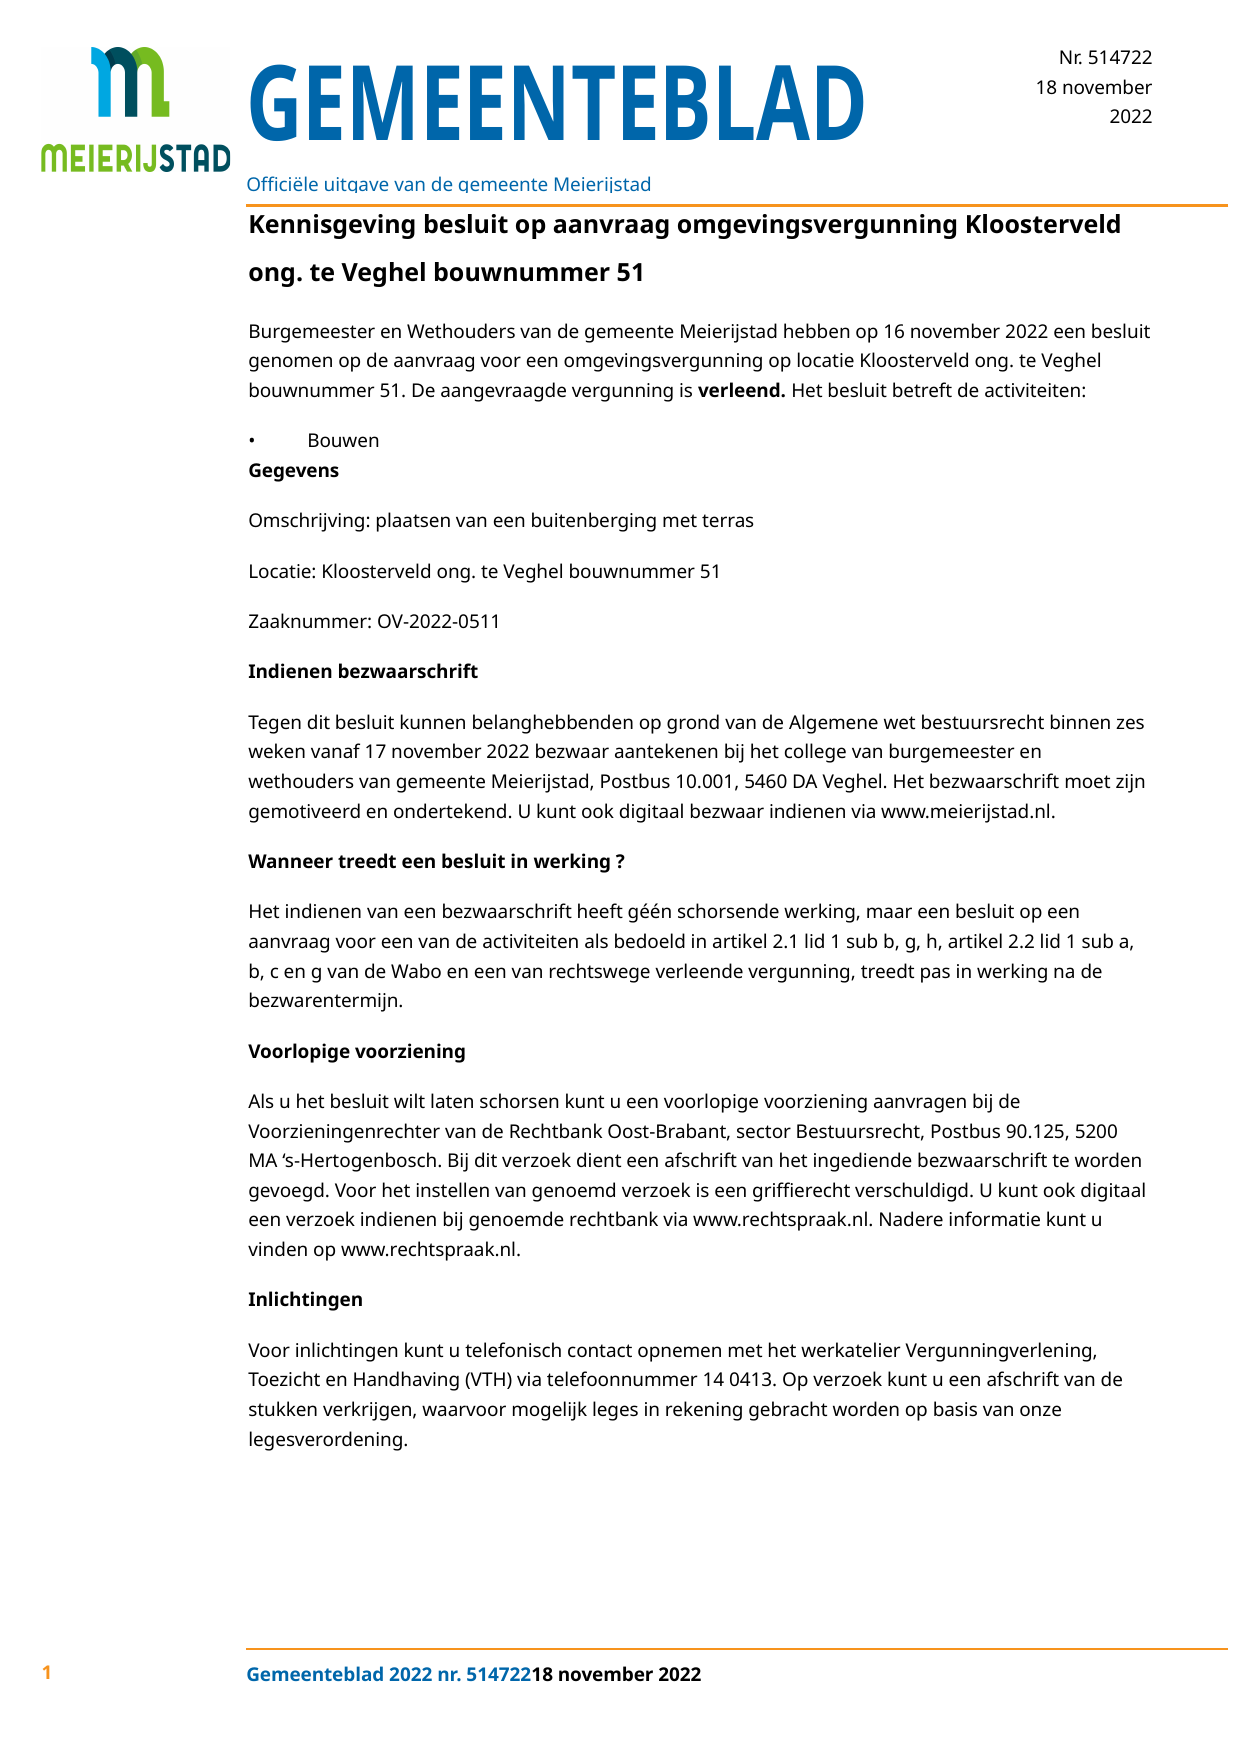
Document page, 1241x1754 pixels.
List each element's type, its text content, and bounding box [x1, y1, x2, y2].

picture [41, 47, 231, 172]
text Tegen dit besluit kunnen belanghebbenden op grond van de Algemene wet bestuursrecht binnen zes weken vanaf 17 november 2022 bezwaar aantekenen bij het college van burgemeester en wethouders van gemeente Meierijstad, Postbus 10.001, 5460 DA Veghel. Het bezwaarschrift moet zijn gemotiveerd en ondertekend. U kunt ook digitaal bezwaar indienen via www.meierijstad.nl. [248, 709, 1152, 824]
text Voorlopige voorziening [248, 1038, 1152, 1064]
text Gegevens [248, 457, 1152, 483]
text Als u het besluit wilt laten schorsen kunt u een voorlopige voorziening aanvragen bij de Voorzieningenrechter van de Rechtbank Oost-Brabant, sector Bestuursrecht, Postbus 90.125, 5200 MA ‘s-Hertogenbosch. Bij dit verzoek dient een afschrift van het ingediende bezwaarschrift te worden gevoegd. Voor het instellen van genoemd verzoek is een griffierecht verschuldigd. U kunt ook digitaal een verzoek indienen bij genoemde rechtbank via www.rechtspraak.nl. Nadere informatie kunt u vinden op www.rechtspraak.nl. [248, 1088, 1152, 1262]
text Wanneer treedt een besluit in werking ? [248, 848, 1152, 874]
text Zaaknummer: OV-2022-0511 [248, 608, 1152, 634]
text Omschrijving: plaatsen van een buitenberging met terras [248, 507, 1152, 533]
text Burgemeester en Wethouders van de gemeente Meierijstad hebben op 16 november 2022 een besluit genomen op de aanvraag voor een omgevingsvergunning op locatie Kloosterveld ong. te Veghel bouwnummer 51. De aangevraagde vergunning is verleend. Het besluit betreft de activiteiten: [248, 318, 1152, 403]
text Het indienen van een bezwaarschrift heeft géén schorsende werking, maar een besluit op een aanvraag voor een van de activiteiten als bedoeld in artikel 2.1 lid 1 sub b, g, h, artikel 2.2 lid 1 sub a, b, c en g van de Wabo en een van rechtswege verleende vergunning, treedt pas in werking na de bezwarentermijn. [248, 899, 1152, 1013]
text Inlichtingen [248, 1287, 1152, 1312]
text Locatie: Kloosterveld ong. te Veghel bouwnummer 51 [248, 558, 1152, 584]
text Voor inlichtingen kunt u telefonisch contact opnemen met het werkatelier Vergunningverlening, Toezicht en Handhaving (VTH) via telefoonnummer 14 0413. Op verzoek kunt u een afschrift van de stukken verkrijgen, waarvoor mogelijk leges in rekening gebracht worden op basis van onze legesverordening. [248, 1337, 1152, 1452]
text Indienen bezwaarschrift [248, 659, 1152, 684]
text Kennisgeving besluit op aanvraag omgevingsvergunning Kloosterveld ong. te Veghel bouwnummer 51 [248, 207, 1152, 288]
list Bouwen [248, 427, 1152, 453]
